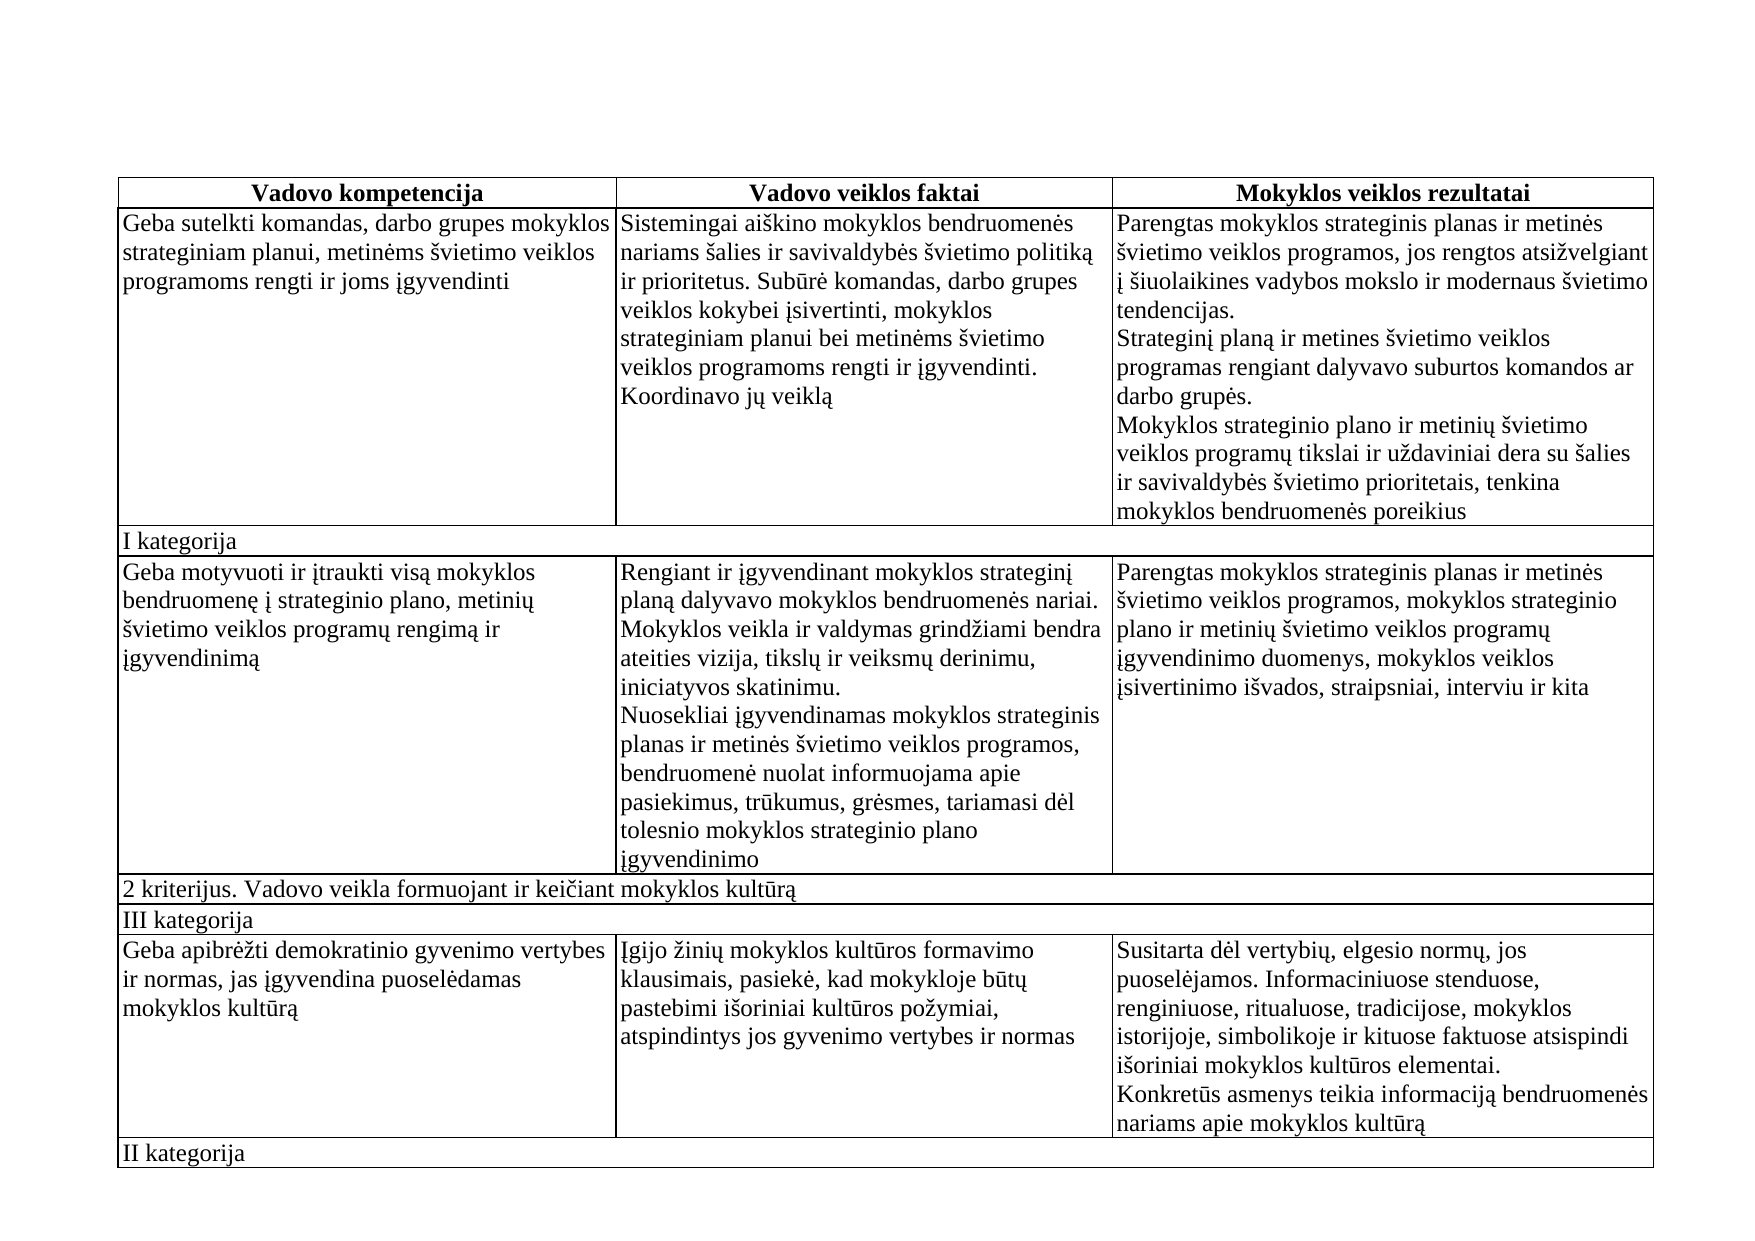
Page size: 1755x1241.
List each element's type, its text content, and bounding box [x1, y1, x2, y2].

table_cell Geba apibrėžti demokratinio gyvenimo vertybes ir normas, jas įgyvendina puoselėdamas mokyklos kultūrą [119, 935, 615, 1136]
table_cell I kategorija [119, 526, 1653, 555]
table_cell Geba motyvuoti ir įtraukti visą mokyklos bendruomenę į strateginio plano, metinių švietimo veiklos programų rengimą ir įgyvendinimą [119, 557, 615, 873]
table_header Vadovo veiklos faktai [617, 178, 1112, 207]
table_cell Geba sutelkti komandas, darbo grupes mokyklos strateginiam planui, metinėms švietimo veiklos programoms rengti ir joms įgyvendinti [119, 209, 615, 525]
table_header Vadovo kompetencija [119, 178, 616, 207]
table_cell Sistemingai aiškino mokyklos bendruomenės nariams šalies ir savivaldybės švietimo politiką ir prioritetus. Subūrė komandas, darbo grupes veiklos kokybei įsivertinti, mokyklos strateginiam planui bei metinėms švietimo veiklos programoms rengti ir įgyvendinti. Koordinavo jų veiklą [617, 209, 1112, 525]
table_cell Rengiant ir įgyvendinant mokyklos strateginį planą dalyvavo mokyklos bendruomenės nariai. Mokyklos veikla ir valdymas grindžiami bendra ateities vizija, tikslų ir veiksmų derinimu, iniciatyvos skatinimu. Nuosekliai įgyvendinamas mokyklos strateginis planas ir metinės švietimo veiklos programos, bendruomenė nuolat informuojama apie pasiekimus, trūkumus, grėsmes, tariamasi dėl tolesnio mokyklos strateginio plano įgyvendinimo [617, 557, 1112, 873]
table_cell Įgijo žinių mokyklos kultūros formavimo klausimais, pasiekė, kad mokykloje būtų pastebimi išoriniai kultūros požymiai, atspindintys jos gyvenimo vertybes ir normas [617, 935, 1112, 1136]
table_header Mokyklos veiklos rezultatai [1113, 178, 1653, 207]
table_cell II kategorija [119, 1138, 1653, 1167]
table_cell Susitarta dėl vertybių, elgesio normų, jos puoselėjamos. Informaciniuose stenduose, renginiuose, ritualuose, tradicijose, mokyklos istorijoje, simbolikoje ir kituose faktuose atsispindi išoriniai mokyklos kultūros elementai. Konkretūs asmenys teikia informaciją bendruomenės nariams apie mokyklos kultūrą [1113, 935, 1653, 1136]
table_cell Parengtas mokyklos strateginis planas ir metinės švietimo veiklos programos, mokyklos strateginio plano ir metinių švietimo veiklos programų įgyvendinimo duomenys, mokyklos veiklos įsivertinimo išvados, straipsniai, interviu ir kita [1113, 557, 1653, 873]
table_cell Parengtas mokyklos strateginis planas ir metinės švietimo veiklos programos, jos rengtos atsižvelgiant į šiuolaikines vadybos mokslo ir modernaus švietimo tendencijas. Strateginį planą ir metines švietimo veiklos programas rengiant dalyvavo suburtos komandos ar darbo grupės. Mokyklos strateginio plano ir metinių švietimo veiklos programų tikslai ir uždaviniai dera su šalies ir savivaldybės švietimo prioritetais, tenkina mokyklos bendruomenės poreikius [1113, 209, 1653, 525]
table_cell 2 kriterijus. Vadovo veikla formuojant ir keičiant mokyklos kultūrą [119, 875, 1653, 903]
table_cell III kategorija [119, 905, 1653, 933]
